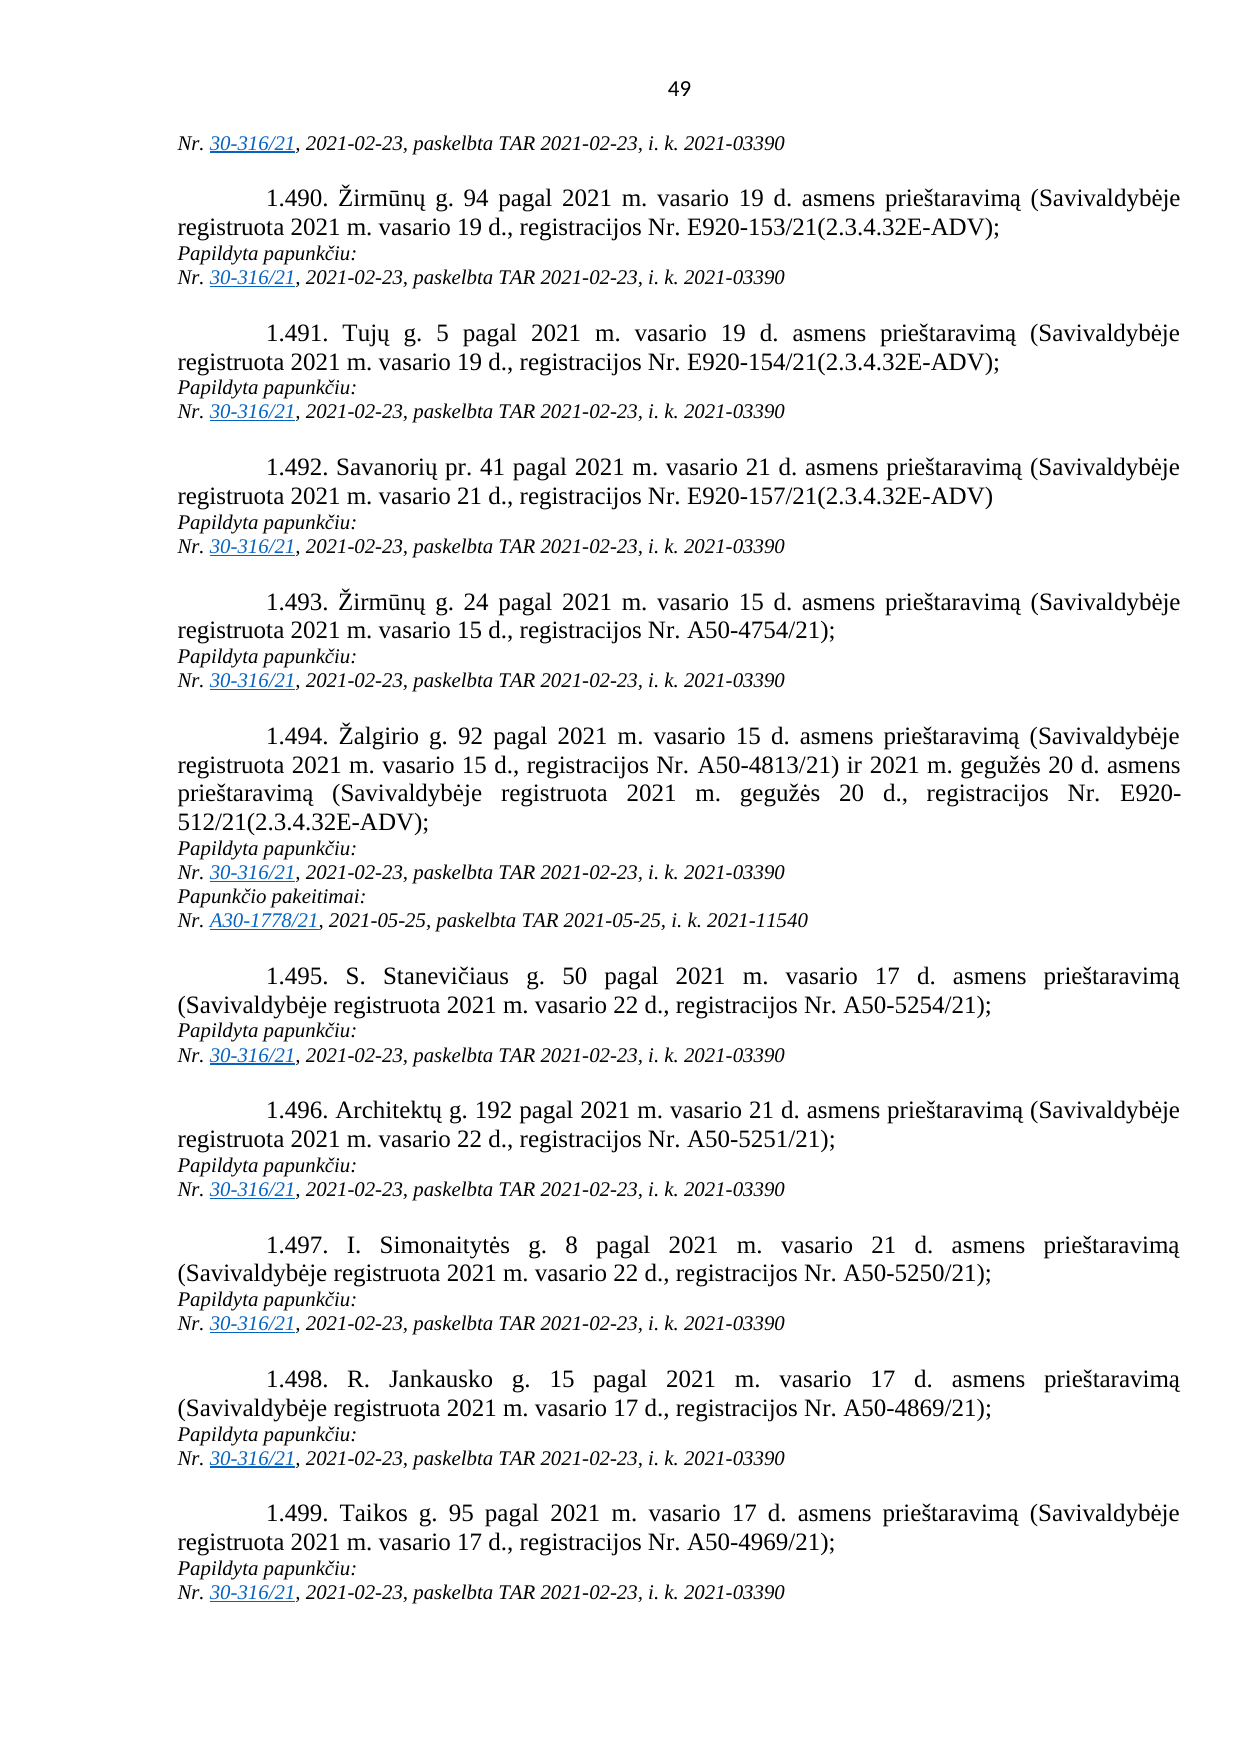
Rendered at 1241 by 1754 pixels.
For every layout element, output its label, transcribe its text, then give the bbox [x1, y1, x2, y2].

text 1.494. Žalgirio g. 92 pagal 2021 m. vasario 15 d. asmens prieštaravimą (Savivaldybėje registruota 2021 m. vasario 15 d., registracijos Nr. A50-4813/21) ir 2021 m. gegužės 20 d. asmens prieštaravimą (Savivaldybėje registruota 2021 m. gegužės 20 d., registracijos Nr. E920-512/21(2.3.4.32E-ADV); [177, 721, 1181, 836]
text Papildyta papunkčiu: [177, 510, 1181, 534]
text Papildyta papunkčiu: [177, 836, 1181, 860]
text 1.498. R. Jankausko g. 15 pagal 2021 m. vasario 17 d. asmens prieštaravimą (Savivaldybėje registruota 2021 m. vasario 17 d., registracijos Nr. A50-4869/21); [177, 1364, 1181, 1422]
text 1.496. Architektų g. 192 pagal 2021 m. vasario 21 d. asmens prieštaravimą (Savivaldybėje registruota 2021 m. vasario 22 d., registracijos Nr. A50-5251/21); [177, 1095, 1181, 1153]
text 1.495. S. Stanevičiaus g. 50 pagal 2021 m. vasario 17 d. asmens prieštaravimą (Savivaldybėje registruota 2021 m. vasario 22 d., registracijos Nr. A50-5254/21); [177, 961, 1181, 1018]
text Nr. 30-316/21, 2021-02-23, paskelbta TAR 2021-02-23, i. k. 2021-03390 [177, 399, 1181, 423]
text 1.497. I. Simonaitytės g. 8 pagal 2021 m. vasario 21 d. asmens prieštaravimą (Savivaldybėje registruota 2021 m. vasario 22 d., registracijos Nr. A50-5250/21); [177, 1230, 1181, 1287]
text Nr. 30-316/21, 2021-02-23, paskelbta TAR 2021-02-23, i. k. 2021-03390 [177, 534, 1181, 558]
text Papildyta papunkčiu: [177, 1556, 1181, 1580]
text Nr. A30-1778/21, 2021-05-25, paskelbta TAR 2021-05-25, i. k. 2021-11540 [177, 908, 1181, 932]
text Papildyta papunkčiu: [177, 375, 1181, 399]
text 1.492. Savanorių pr. 41 pagal 2021 m. vasario 21 d. asmens prieštaravimą (Savivaldybėje registruota 2021 m. vasario 21 d., registracijos Nr. E920-157/21(2.3.4.32E-ADV) [177, 452, 1181, 510]
text 1.499. Taikos g. 95 pagal 2021 m. vasario 17 d. asmens prieštaravimą (Savivaldybėje registruota 2021 m. vasario 17 d., registracijos Nr. A50-4969/21); [177, 1498, 1181, 1556]
text 1.491. Tujų g. 5 pagal 2021 m. vasario 19 d. asmens prieštaravimą (Savivaldybėje registruota 2021 m. vasario 19 d., registracijos Nr. E920-154/21(2.3.4.32E-ADV); [177, 318, 1181, 375]
text Nr. 30-316/21, 2021-02-23, paskelbta TAR 2021-02-23, i. k. 2021-03390 [177, 1311, 1181, 1335]
text Papunkčio pakeitimai: [177, 884, 1181, 908]
text 1.493. Žirmūnų g. 24 pagal 2021 m. vasario 15 d. asmens prieštaravimą (Savivaldybėje registruota 2021 m. vasario 15 d., registracijos Nr. A50-4754/21); [177, 587, 1181, 644]
text Nr. 30-316/21, 2021-02-23, paskelbta TAR 2021-02-23, i. k. 2021-03390 [177, 1177, 1181, 1201]
text Nr. 30-316/21, 2021-02-23, paskelbta TAR 2021-02-23, i. k. 2021-03390 [177, 1580, 1181, 1604]
text Papildyta papunkčiu: [177, 1153, 1181, 1177]
text Nr. 30-316/21, 2021-02-23, paskelbta TAR 2021-02-23, i. k. 2021-03390 [177, 1446, 1181, 1470]
text Papildyta papunkčiu: [177, 1287, 1181, 1311]
text Papildyta papunkčiu: [177, 1018, 1181, 1042]
text Papildyta papunkčiu: [177, 1422, 1181, 1446]
text Nr. 30-316/21, 2021-02-23, paskelbta TAR 2021-02-23, i. k. 2021-03390 [177, 265, 1181, 289]
text 1.490. Žirmūnų g. 94 pagal 2021 m. vasario 19 d. asmens prieštaravimą (Savivaldybėje registruota 2021 m. vasario 19 d., registracijos Nr. E920-153/21(2.3.4.32E-ADV); [177, 183, 1181, 241]
text Nr. 30-316/21, 2021-02-23, paskelbta TAR 2021-02-23, i. k. 2021-03390 [177, 668, 1181, 692]
text Nr. 30-316/21, 2021-02-23, paskelbta TAR 2021-02-23, i. k. 2021-03390 [177, 860, 1181, 884]
text Papildyta papunkčiu: [177, 241, 1181, 265]
text Nr. 30-316/21, 2021-02-23, paskelbta TAR 2021-02-23, i. k. 2021-03390 [177, 1042, 1181, 1067]
text Papildyta papunkčiu: [177, 644, 1181, 668]
text Nr. 30-316/21, 2021-02-23, paskelbta TAR 2021-02-23, i. k. 2021-03390 [177, 131, 1181, 155]
